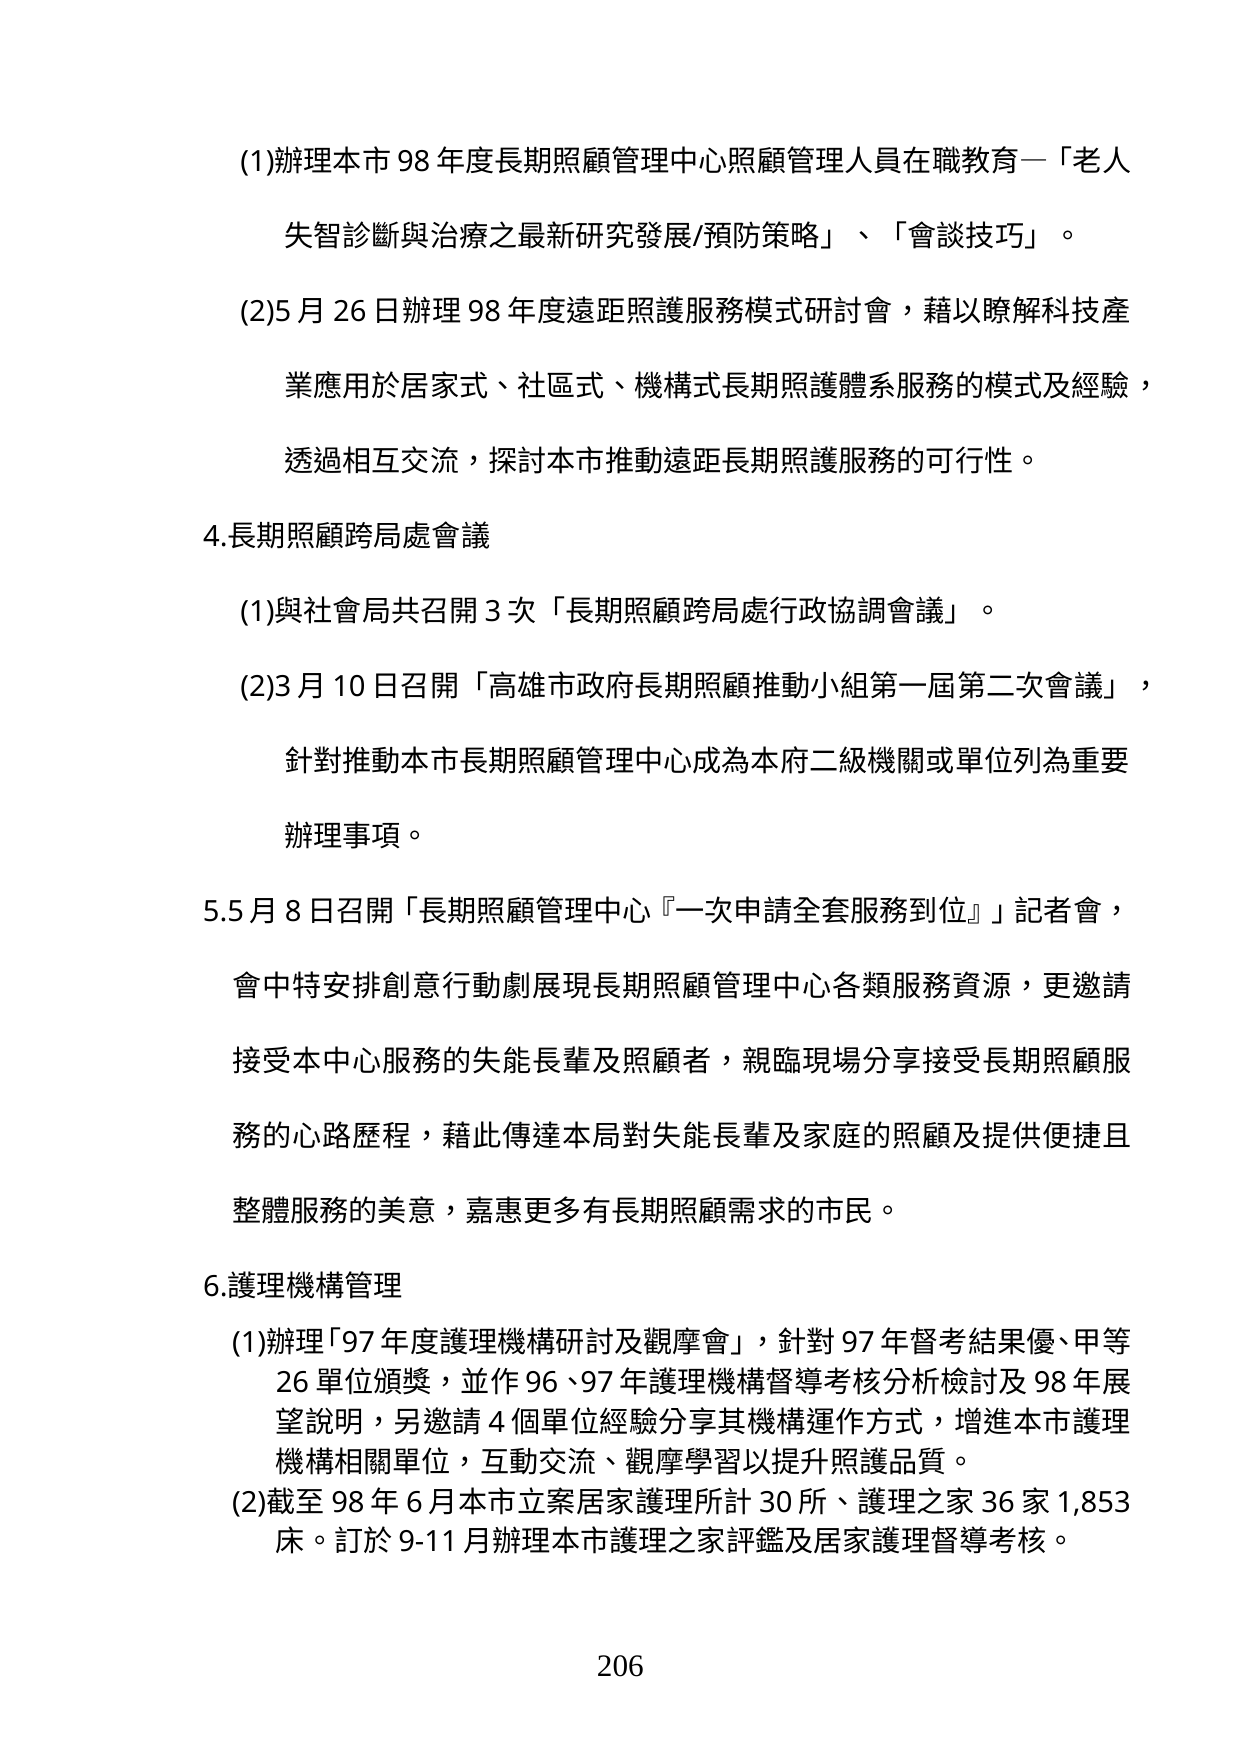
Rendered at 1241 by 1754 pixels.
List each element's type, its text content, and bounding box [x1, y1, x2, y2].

text 5.5月8日召開「長期照顧管理中心『一次申請全套服務到位』」記者會，會中特安排創意行動劇展現長期照顧管理中心各類服務資源，更邀請接受本中心服務的失能長輩及照顧者，親臨現場分享接受長期照顧服務的心路歷程，藉此傳達本局對失能長輩及家庭的照顧及提供便捷且整體服務的美意，嘉惠更多有長期照顧需求的市民。 [203, 871, 1131, 1246]
text (1)與社會局共召開3次「長期照顧跨局處行政協調會議」。 [240, 571, 1131, 646]
text 4.長期照顧跨局處會議 [109, 496, 1131, 571]
text (2)截至98年6月本市立案居家護理所計30所、護理之家36家1,853床。訂於9-11月辦理本市護理之家評鑑及居家護理督導考核。 [232, 1480, 1131, 1560]
text (1)辦理「97年度護理機構研討及觀摩會」，針對97年督考結果優、甲等26單位頒獎，並作96、97年護理機構督導考核分析檢討及98年展望說明，另邀請4個單位經驗分享其機構運作方式，增進本市護理機構相關單位，互動交流、觀摩學習以提升照護品質。 [232, 1321, 1131, 1480]
text (1)辦理本市98年度長期照顧管理中心照顧管理人員在職教育—「老人失智診斷與治療之最新研究發展/預防策略」、「會談技巧」。 [240, 121, 1131, 271]
text (2)5月26日辦理98年度遠距照護服務模式研討會，藉以瞭解科技產業應用於居家式、社區式、機構式長期照護體系服務的模式及經驗，透過相互交流，探討本市推動遠距長期照護服務的可行性。 [240, 271, 1131, 496]
text (2)3月10日召開「高雄市政府長期照顧推動小組第一屆第二次會議」，針對推動本市長期照顧管理中心成為本府二級機關或單位列為重要辦理事項。 [240, 646, 1131, 871]
text 6.護理機構管理 [109, 1246, 1131, 1321]
